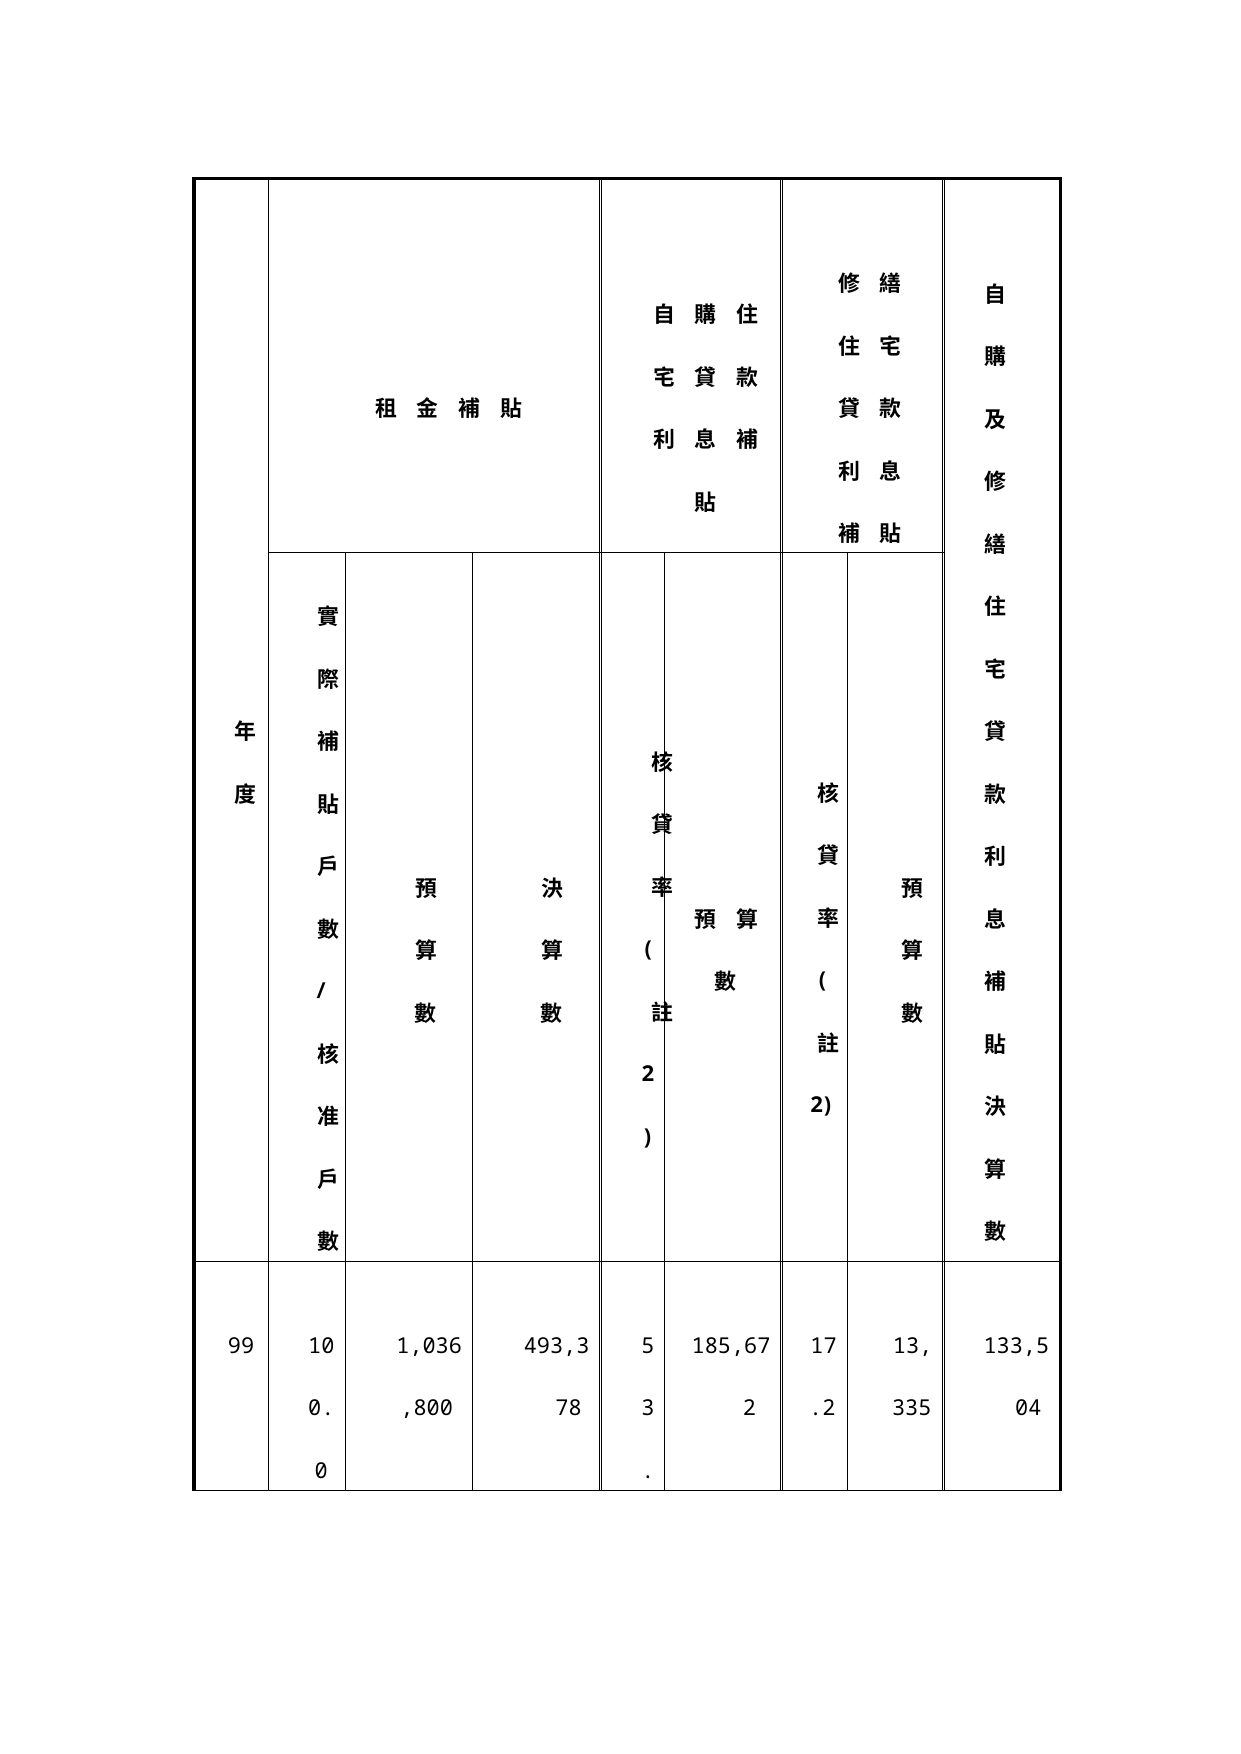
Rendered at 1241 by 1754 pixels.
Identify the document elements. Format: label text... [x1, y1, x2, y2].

table_cell 185,672 [665, 1262, 780, 1490]
table_header 修繕住宅貸款利息補貼 [783, 180, 942, 552]
table_header 自購住宅貸款利息補貼 [602, 180, 780, 552]
table_header 年度 [196, 180, 268, 1261]
table_cell 核貸率(註2) [602, 553, 664, 1261]
table_header 自購及修繕住宅貸款利息補貼決算數 [945, 180, 1059, 1261]
table_cell 100.0 [269, 1262, 345, 1490]
table_cell 預算數 [346, 553, 472, 1261]
table_cell 13,335 [848, 1262, 942, 1490]
table_header 租金補貼 [269, 180, 599, 552]
table_cell 493,378 [473, 1262, 599, 1490]
table_cell 53. [602, 1262, 664, 1490]
table_cell 17.2 [783, 1262, 847, 1490]
table_cell 99 [196, 1262, 268, 1490]
table_cell 預算數 [848, 553, 942, 1261]
table_cell 決算數 [473, 553, 599, 1261]
table_cell 133,504 [945, 1262, 1059, 1490]
table_cell 預算數 [665, 553, 780, 1261]
table_cell 實際補貼戶數/核准戶數 [269, 553, 345, 1261]
table_cell 核貸率(註2) [783, 553, 847, 1261]
table_cell 1,036,800 [346, 1262, 472, 1490]
